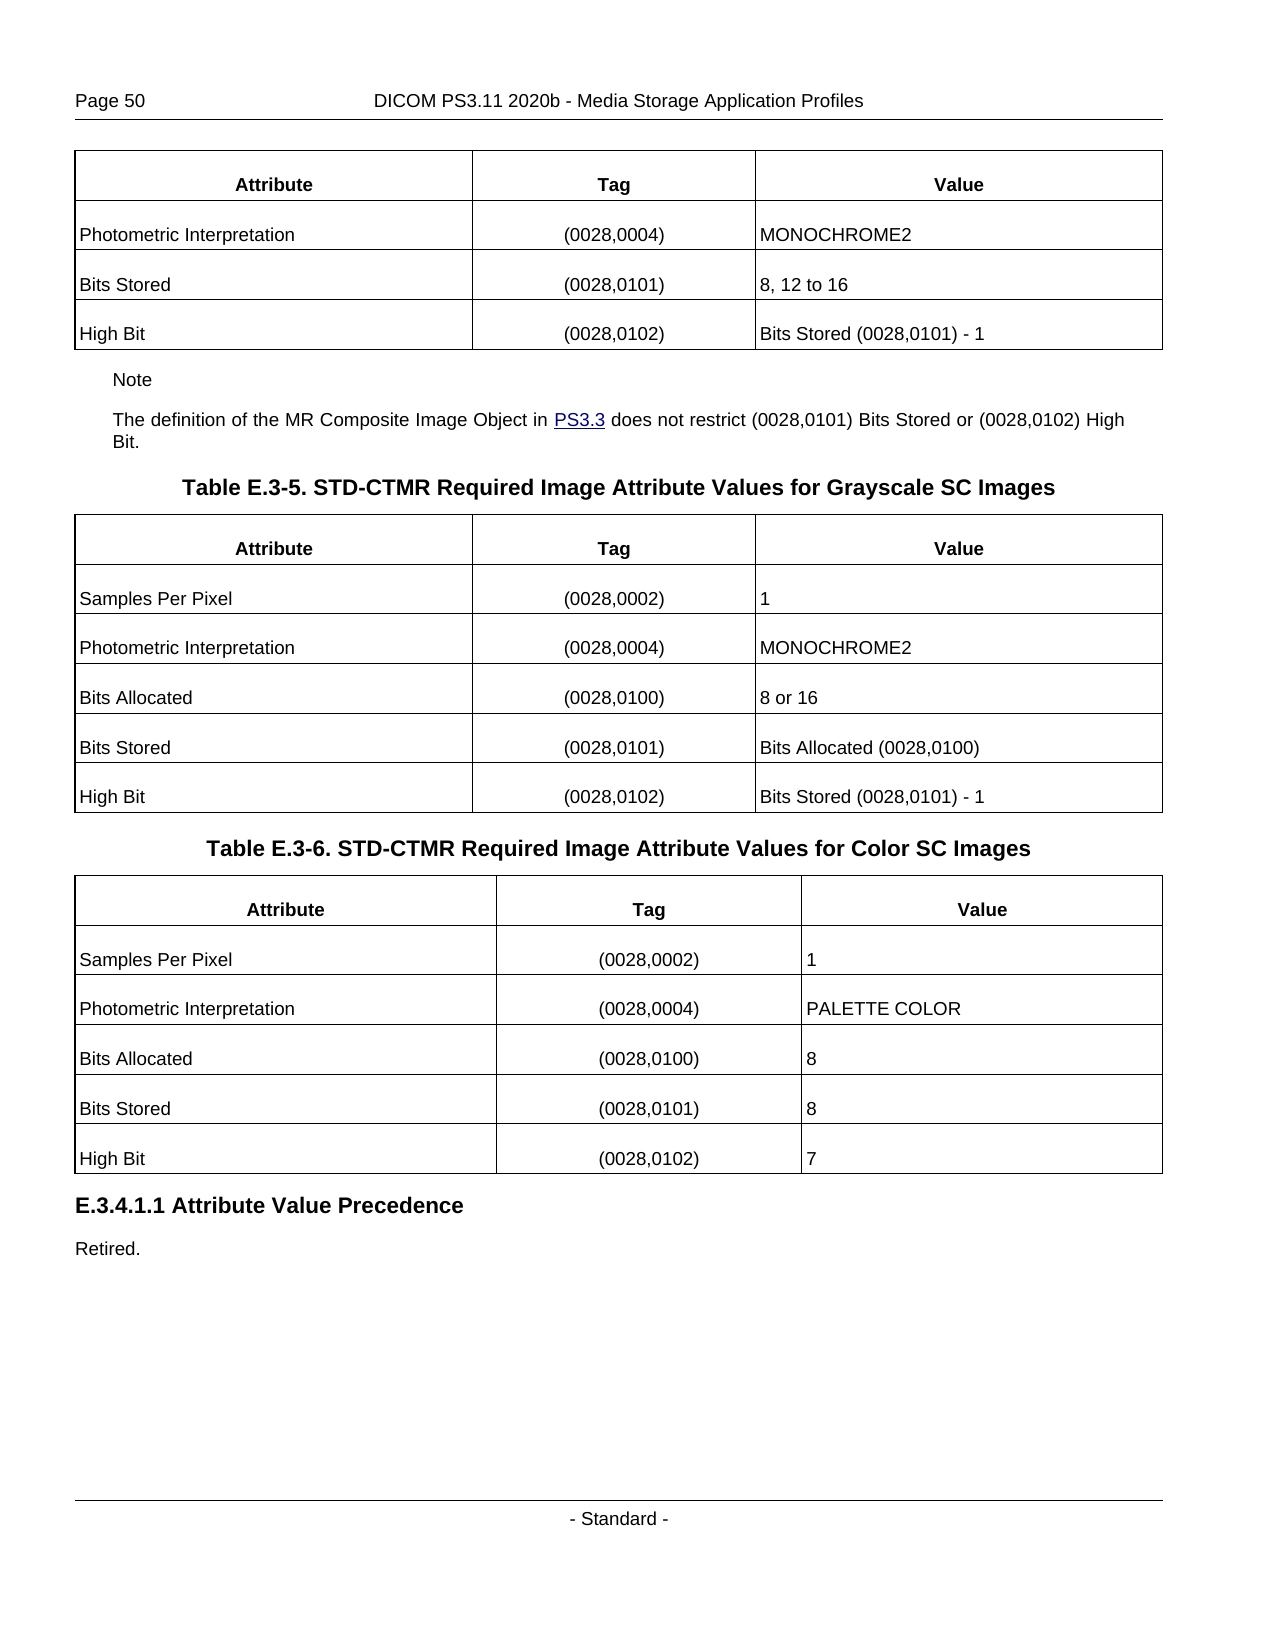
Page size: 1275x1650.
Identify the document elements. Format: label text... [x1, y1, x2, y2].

table_header Value [756, 151, 1162, 200]
table_cell 7 [802, 1124, 1162, 1173]
table_cell High Bit [76, 300, 472, 349]
table_cell Bits Stored [76, 1075, 496, 1123]
table_cell Samples Per Pixel [76, 926, 496, 974]
table_cell Bits Allocated [76, 664, 472, 713]
table_cell 8 [802, 1075, 1162, 1123]
table_cell (0028,0100) [497, 1025, 801, 1074]
table_cell (0028,0101) [473, 250, 755, 299]
text Retired. [75, 1237, 1162, 1259]
text Note [112, 368, 1125, 390]
table_cell Bits Stored [76, 250, 472, 299]
table_header Attribute [76, 151, 472, 200]
text E.3.4.1.1 Attribute Value Precedence [75, 1193, 1162, 1219]
table_cell 1 [756, 565, 1162, 613]
text The definition of the MR Composite Image Object in PS3.3 does not restrict (0028,0101) Bits Stored or (0028,0102) High Bit. [112, 409, 1125, 452]
table_cell Bits Allocated [76, 1025, 496, 1074]
table_cell (0028,0002) [497, 926, 801, 974]
table_cell High Bit [76, 763, 472, 812]
table_cell Samples Per Pixel [76, 565, 472, 613]
table_header Tag [497, 876, 801, 924]
table_cell (0028,0004) [473, 614, 755, 663]
table_cell 8, 12 to 16 [756, 250, 1162, 299]
table_header Value [756, 515, 1162, 563]
table_cell (0028,0101) [473, 714, 755, 762]
table_cell (0028,0102) [473, 763, 755, 812]
table_header Attribute [76, 876, 496, 924]
table_cell (0028,0101) [497, 1075, 801, 1123]
table_header Tag [473, 151, 755, 200]
table_cell 1 [802, 926, 1162, 974]
table_header Attribute [76, 515, 472, 563]
table_cell (0028,0102) [497, 1124, 801, 1173]
table_cell (0028,0004) [497, 975, 801, 1024]
text Table E.3-5. STD-CTMR Required Image Attribute Values for Grayscale SC Images [75, 474, 1162, 500]
table_header Value [802, 876, 1162, 924]
table_cell Photometric Interpretation [76, 975, 496, 1024]
table_cell Bits Allocated (0028,0100) [756, 714, 1162, 762]
table_cell MONOCHROME2 [756, 201, 1162, 249]
table_cell MONOCHROME2 [756, 614, 1162, 663]
table_cell Bits Stored [76, 714, 472, 762]
table_cell High Bit [76, 1124, 496, 1173]
table_cell Bits Stored (0028,0101) - 1 [756, 300, 1162, 349]
table_cell 8 or 16 [756, 664, 1162, 713]
table_cell Bits Stored (0028,0101) - 1 [756, 763, 1162, 812]
table_cell (0028,0004) [473, 201, 755, 249]
table_header Tag [473, 515, 755, 563]
text Table E.3-6. STD-CTMR Required Image Attribute Values for Color SC Images [75, 836, 1162, 861]
table_cell Photometric Interpretation [76, 614, 472, 663]
table_cell 8 [802, 1025, 1162, 1074]
table_cell (0028,0102) [473, 300, 755, 349]
table_cell Photometric Interpretation [76, 201, 472, 249]
table_cell (0028,0002) [473, 565, 755, 613]
table_cell (0028,0100) [473, 664, 755, 713]
table_cell PALETTE COLOR [802, 975, 1162, 1024]
